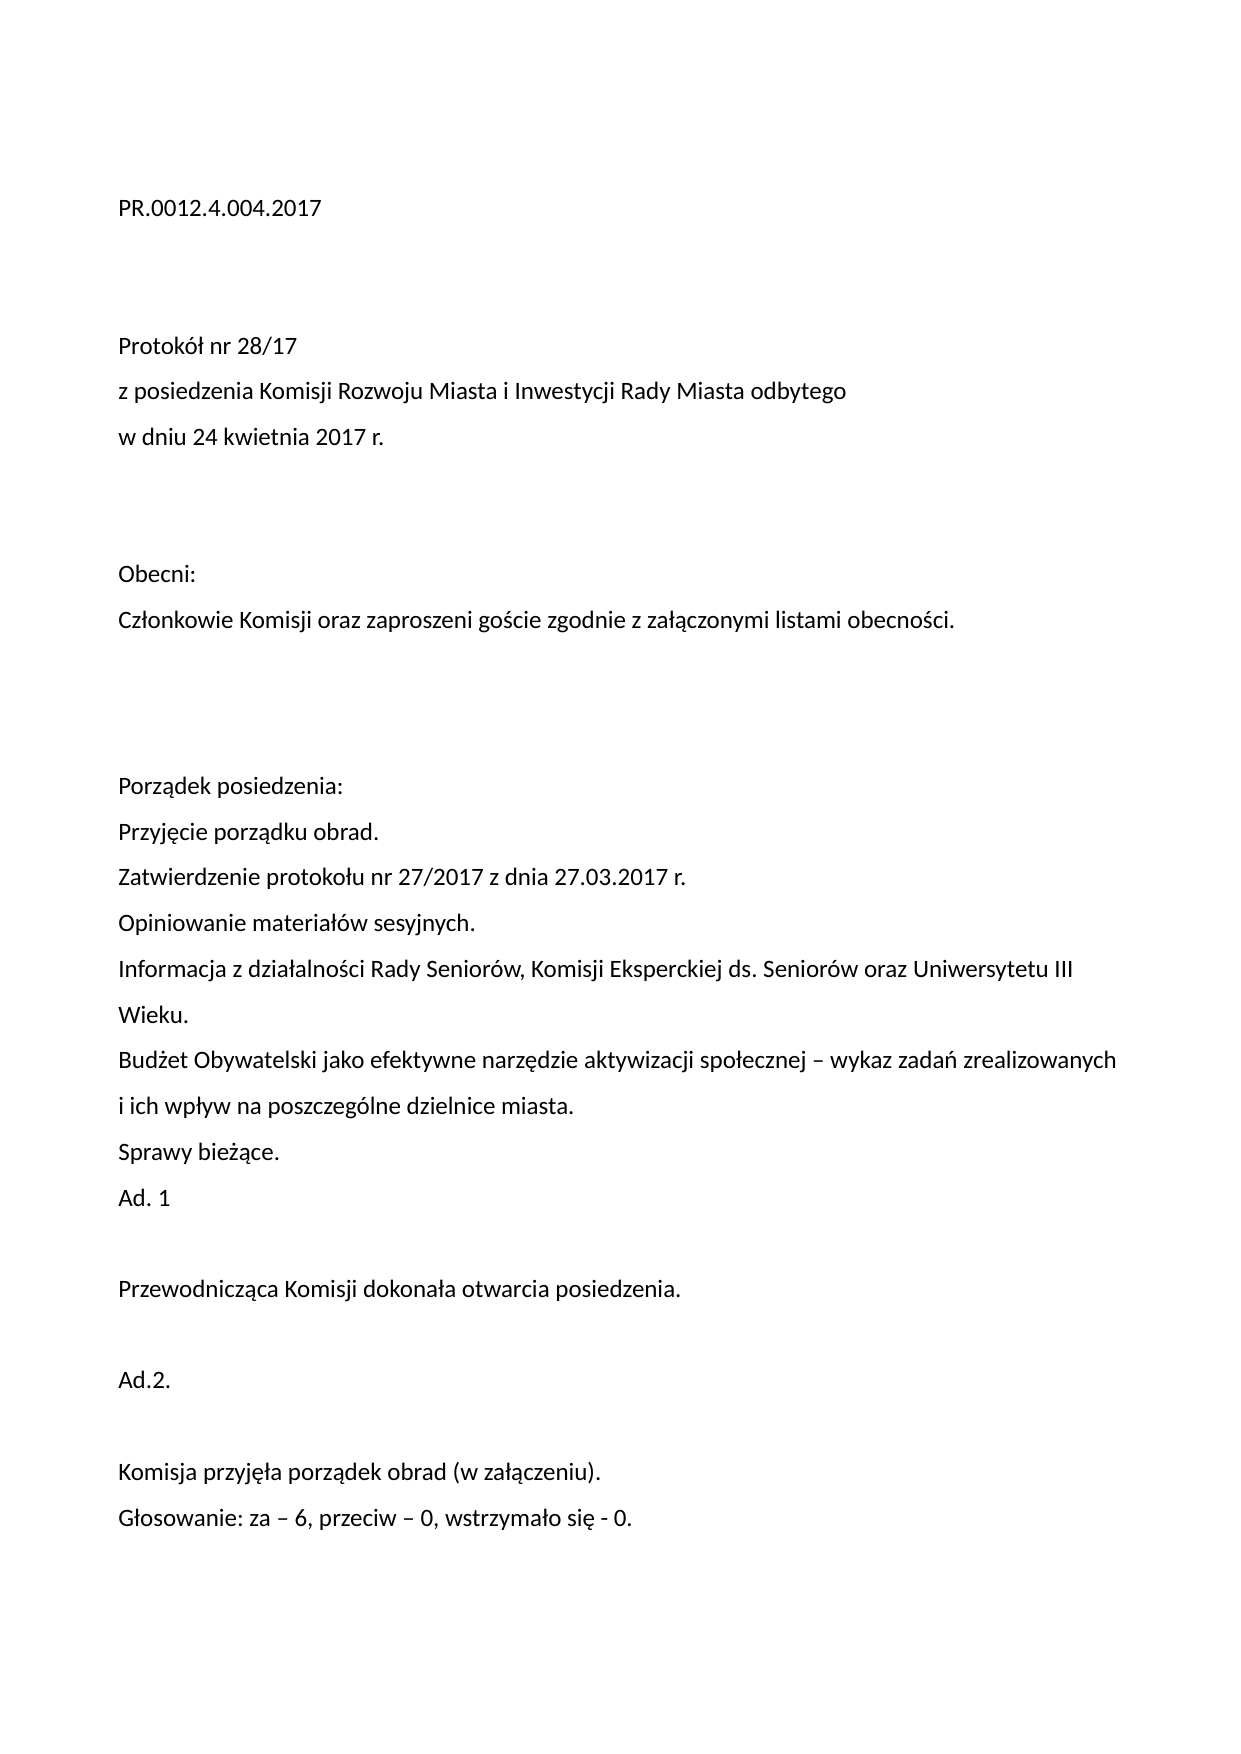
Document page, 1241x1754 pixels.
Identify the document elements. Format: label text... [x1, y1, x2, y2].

text Ad. 1 [118, 1182, 1122, 1212]
text Ad.2. [118, 1364, 1122, 1395]
text Przyjęcie porządku obrad. [118, 816, 1122, 846]
text Obecni: [118, 558, 1122, 589]
text Porządek posiedzenia: [118, 770, 1122, 801]
text Członkowie Komisji oraz zaproszeni goście zgodnie z załączonymi listami obecności. [118, 604, 1122, 635]
text Protokół nr 28/17 [118, 330, 1122, 360]
text Komisja przyjęła porządek obrad (w załączeniu). [118, 1456, 1122, 1487]
text z posiedzenia Komisji Rozwoju Miasta i Inwestycji Rady Miasta odbytego [118, 376, 1122, 406]
text Głosowanie: za – 6, przeciw – 0, wstrzymało się - 0. [118, 1502, 1122, 1532]
text Sprawy bieżące. [118, 1136, 1122, 1166]
text w dniu 24 kwietnia 2017 r. [118, 421, 1122, 452]
text Informacja z działalności Rady Seniorów, Komisji Eksperckiej ds. Seniorów oraz Uniwersytetu III Wieku. [118, 953, 1122, 1029]
text Opiniowanie materiałów sesyjnych. [118, 907, 1122, 938]
text Przewodnicząca Komisji dokonała otwarcia posiedzenia. [118, 1273, 1122, 1304]
text Zatwierdzenie protokołu nr 27/2017 z dnia 27.03.2017 r. [118, 862, 1122, 892]
text PR.0012.4.004.2017 [118, 193, 1122, 223]
text Budżet Obywatelski jako efektywne narzędzie aktywizacji społecznej – wykaz zadań zrealizowanych i ich wpływ na poszczególne dzielnice miasta. [118, 1044, 1122, 1121]
